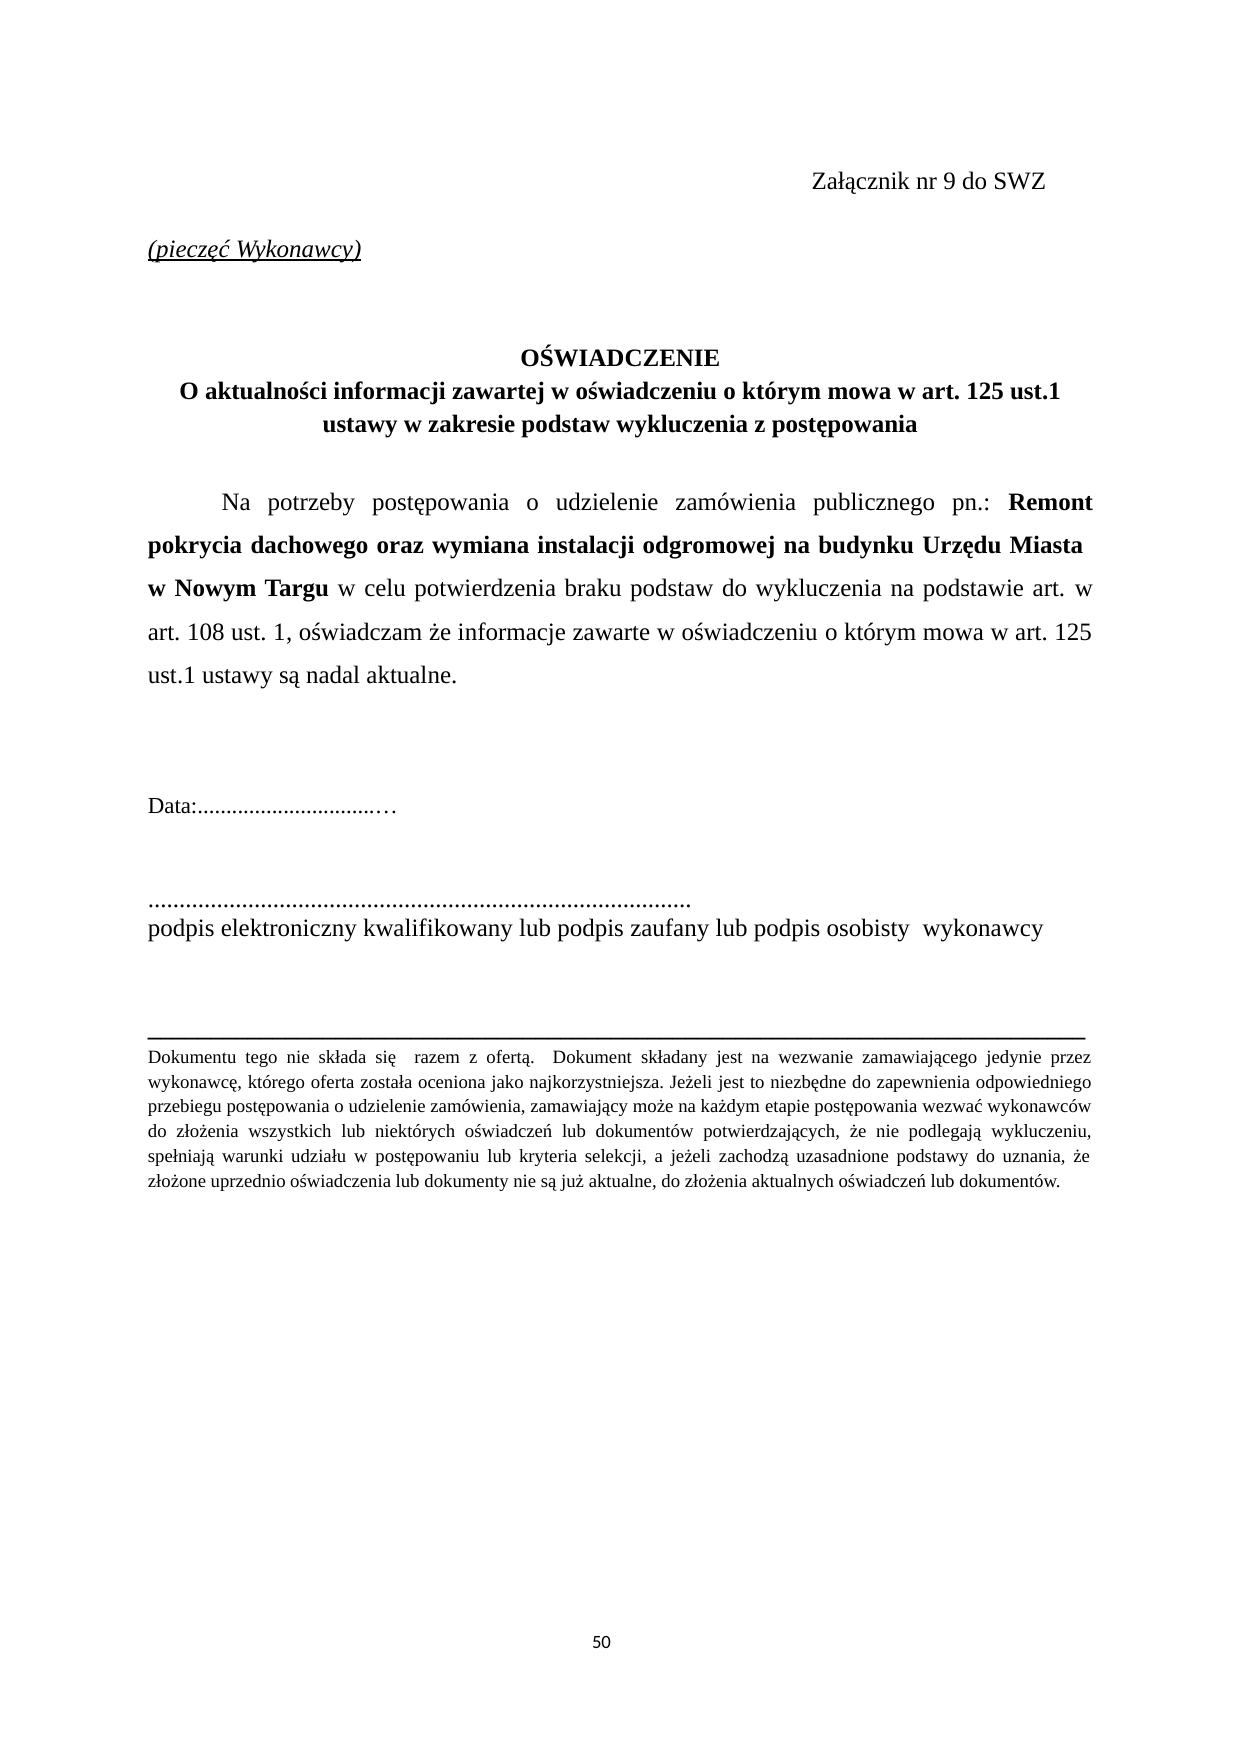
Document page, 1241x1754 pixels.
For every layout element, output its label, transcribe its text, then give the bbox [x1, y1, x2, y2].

text (pieczęć Wykonawcy) [148, 234, 1093, 263]
text ....................................................................................... [148, 884, 1093, 913]
subtitle O aktualności informacji zawartej w oświadczeniu o którym mowa w art. 125 ust.1 ustawy w zakresie podstaw wykluczenia z postępowania [148, 376, 1093, 437]
text ___________________________________________________________________________ [148, 1013, 1093, 1042]
subtitle Na potrzeby postępowania o udzielenie zamówienia publicznego pn.: Remont pokrycia dachowego oraz wymiana instalacji odgromowej na budynku Urzędu Miasta w Nowym Targu w celu potwierdzenia braku podstaw do wykluczenia na podstawie art. w art. 108 ust. 1, oświadczam że informacje zawarte w oświadczeniu o którym mowa w art. 125 ust.1 ustawy są nadal aktualne. [148, 487, 1093, 688]
text podpis elektroniczny kwalifikowany lub podpis zaufany lub podpis osobisty wykonawcy [148, 913, 1093, 942]
subtitle Data:...............................… [148, 793, 1093, 819]
subtitle OŚWIADCZENIE [148, 343, 1093, 371]
text Dokumentu tego nie składa się razem z ofertą. Dokument składany jest na wezwanie zamawiającego jedynie przez wykonawcę, którego oferta została oceniona jako najkorzystniejsza. Jeżeli jest to niezbędne do zapewnienia odpowiedniego przebiegu postępowania o udzielenie zamówienia, zamawiający może na każdym etapie postępowania wezwać wykonawców do złożenia wszystkich lub niektórych oświadczeń lub dokumentów potwierdzających, że nie podlegają wykluczeniu, spełniają warunki udziału w postępowaniu lub kryteria selekcji, a jeżeli zachodzą uzasadnione podstawy do uznania, że złożone uprzednio oświadczenia lub dokumenty nie są już aktualne, do złożenia aktualnych oświadczeń lub dokumentów. [148, 1046, 1093, 1191]
text Załącznik nr 9 do SWZ [148, 166, 1093, 194]
